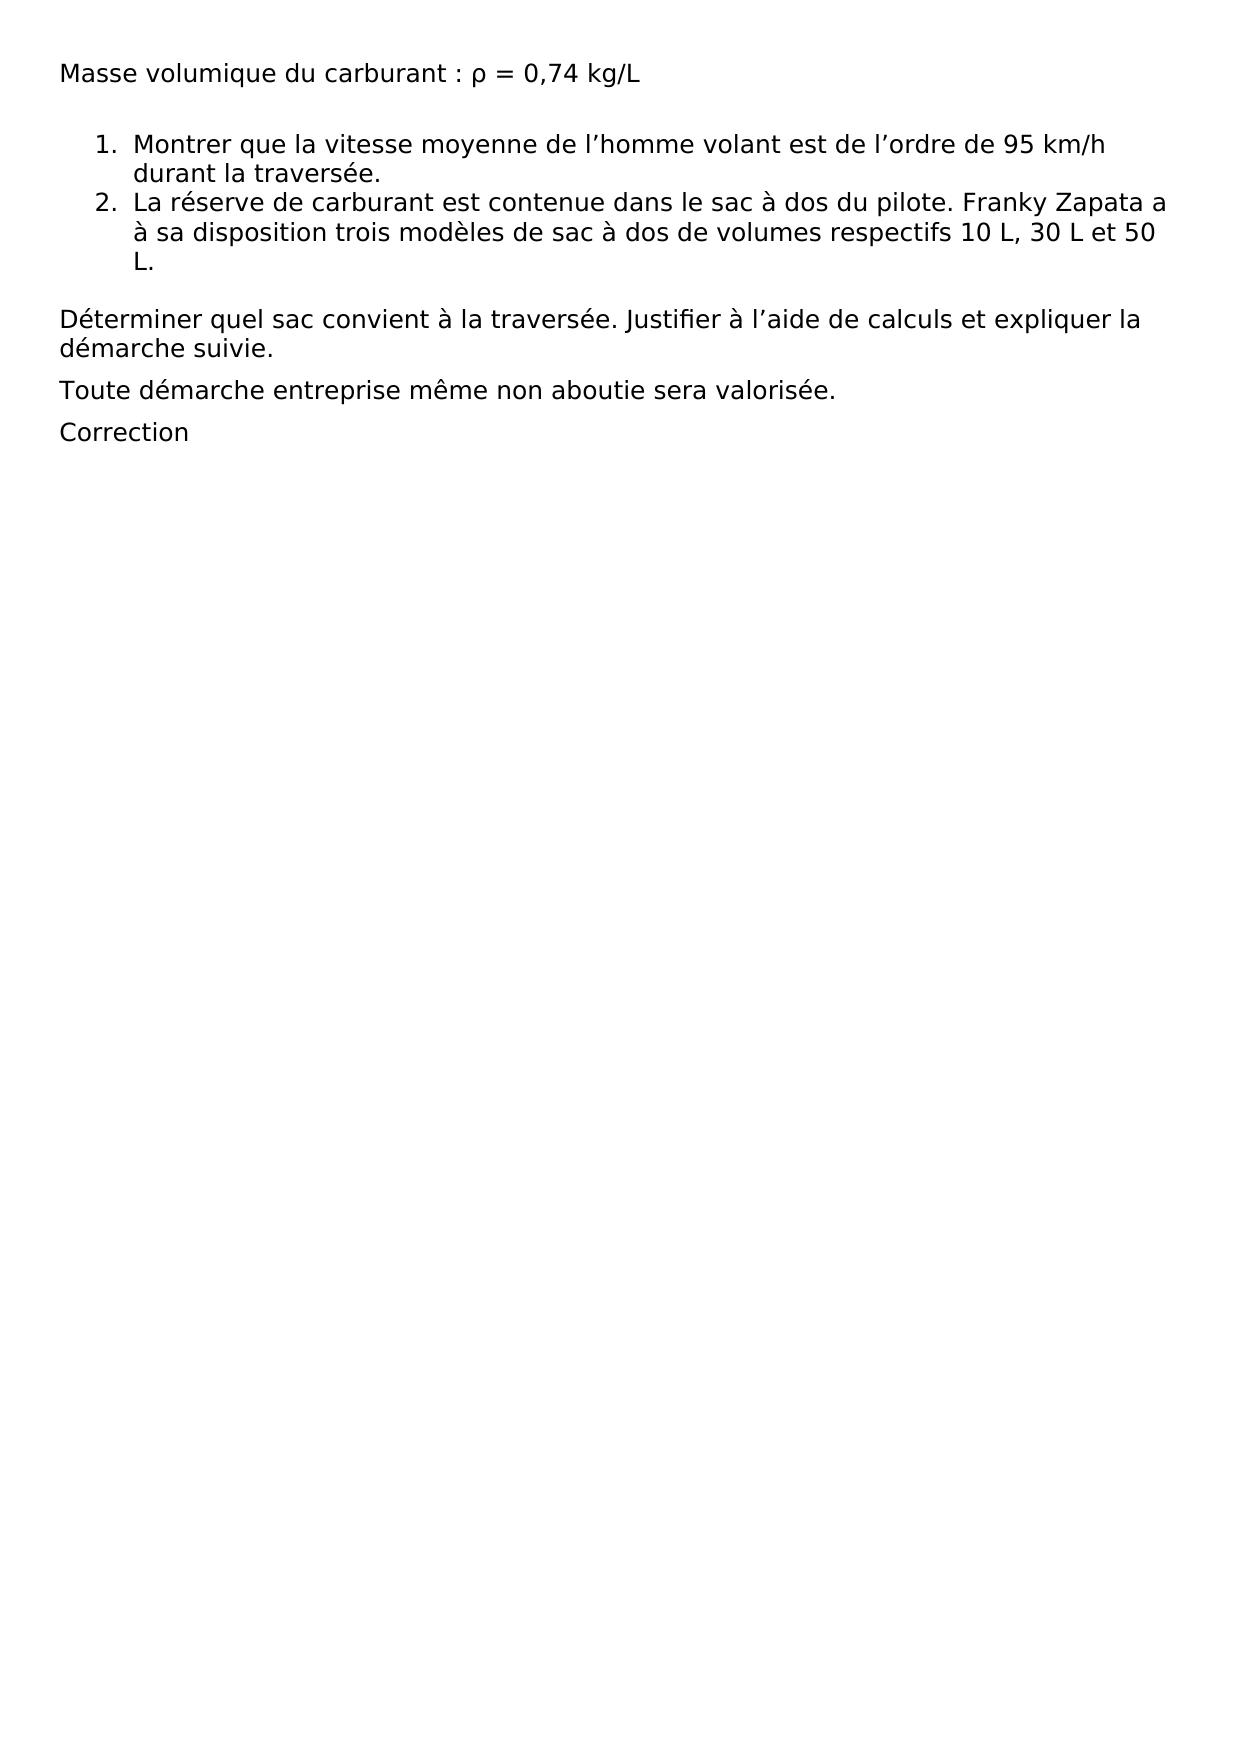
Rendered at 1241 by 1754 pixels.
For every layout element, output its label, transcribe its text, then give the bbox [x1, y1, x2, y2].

text Déterminer quel sac convient à la traversée. Justifier à l’aide de calculs et expliquer la démarche suivie. [59, 306, 1181, 364]
text Toute démarche entreprise même non aboutie sera valorisée. [59, 376, 1181, 406]
text Masse volumique du carburant : ρ = 0,74 kg/L [59, 59, 1181, 88]
list La réserve de carburant est contenue dans le sac à dos du pilote. Franky Zapata a à sa disposition trois modèles de sac à dos de volumes respectifs 10 L, 30 L et 50 L. [118, 188, 1181, 276]
list Montrer que la vitesse moyenne de l’homme volant est de l’ordre de 95 km/h durant la traversée. [118, 130, 1181, 188]
text Correction [59, 418, 1181, 447]
